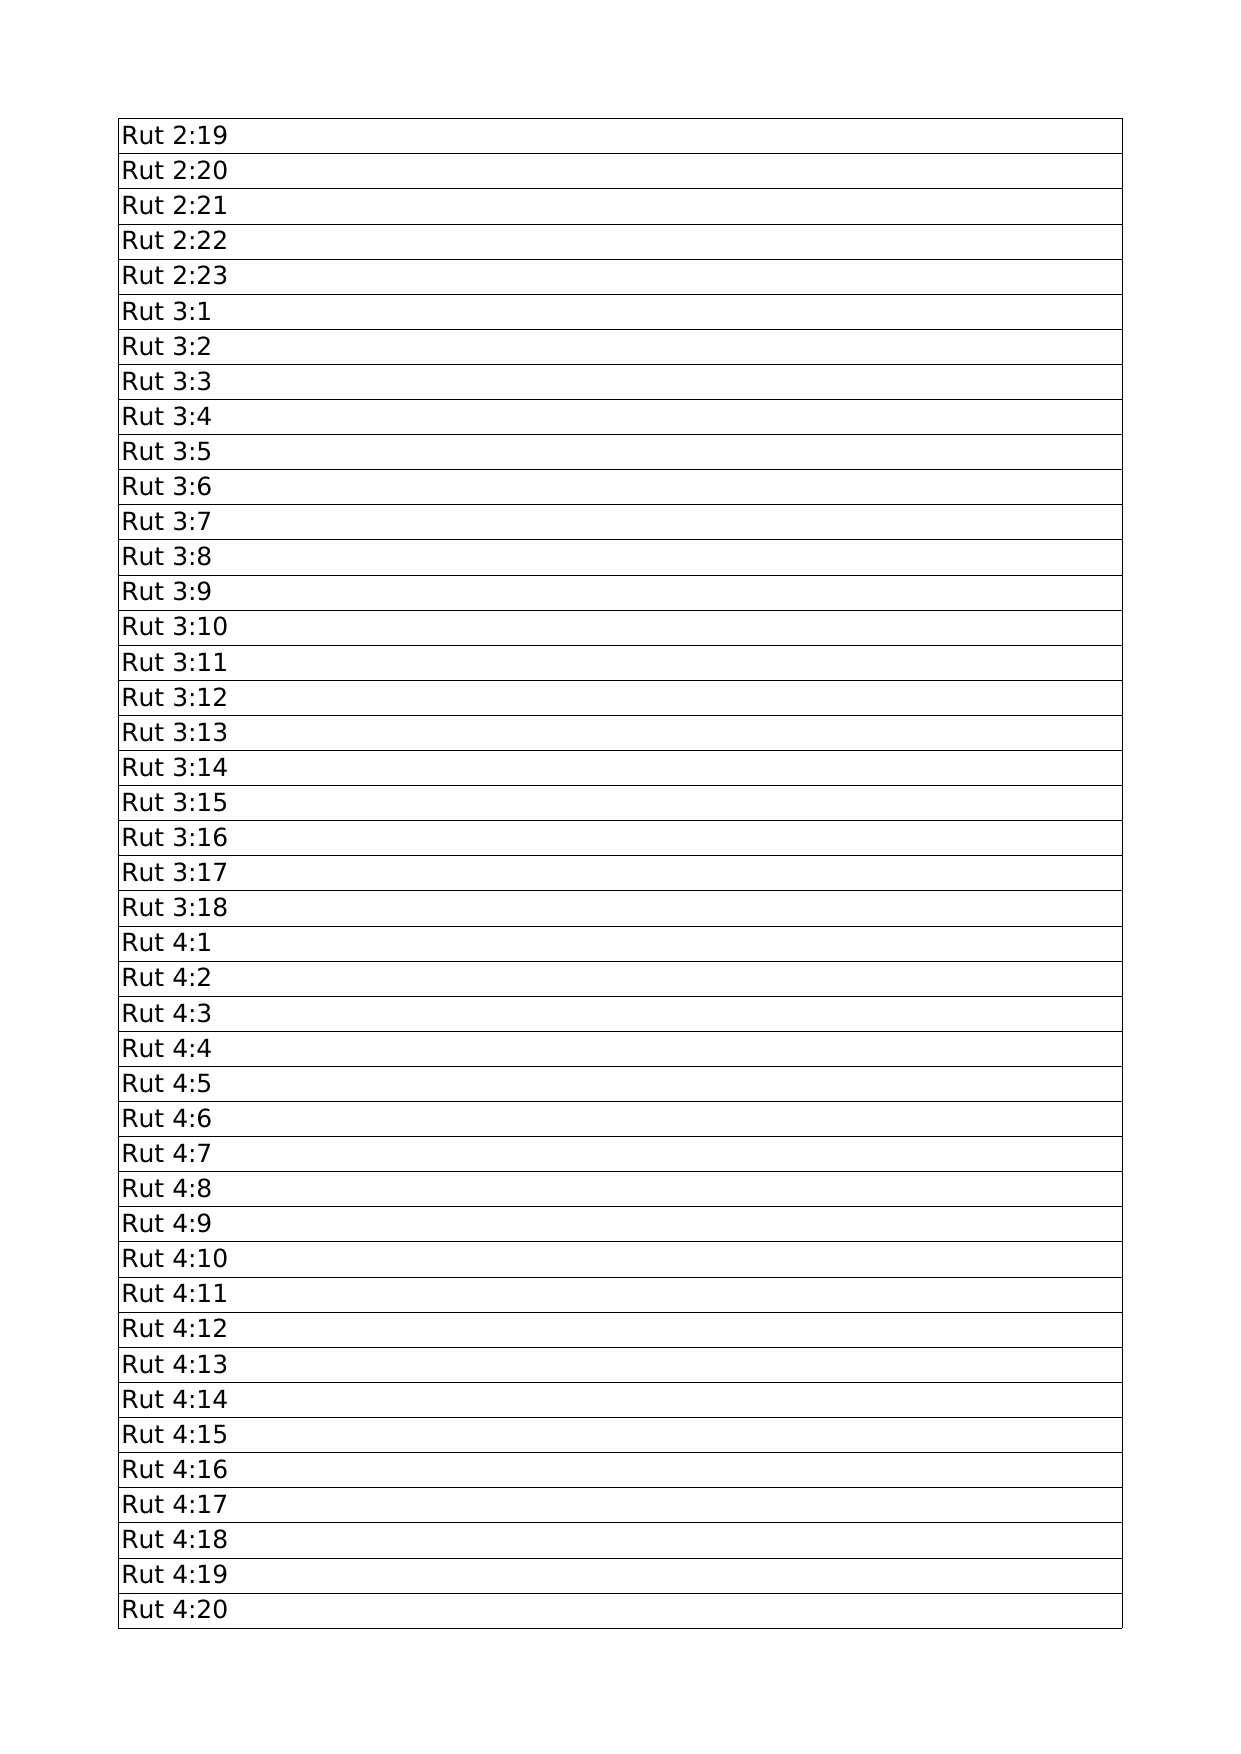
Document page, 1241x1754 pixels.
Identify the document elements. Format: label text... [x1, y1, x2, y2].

table_cell Rut 4:8 [119, 1172, 1122, 1206]
table_cell Rut 4:1 [119, 927, 1122, 961]
table_cell Rut 4:17 [119, 1488, 1122, 1522]
table_cell Rut 3:9 [119, 576, 1122, 609]
table_cell Rut 2:23 [119, 260, 1122, 294]
table_cell Rut 3:17 [119, 856, 1122, 890]
table_cell Rut 4:3 [119, 997, 1122, 1031]
table_cell Rut 3:10 [119, 611, 1122, 645]
table_cell Rut 3:7 [119, 505, 1122, 539]
table_cell Rut 3:16 [119, 821, 1122, 855]
table_cell Rut 3:4 [119, 400, 1122, 434]
table_cell Rut 2:21 [119, 189, 1122, 223]
table_cell Rut 4:7 [119, 1137, 1122, 1171]
table_cell Rut 4:11 [119, 1278, 1122, 1312]
table_cell Rut 3:5 [119, 435, 1122, 469]
table_cell Rut 3:8 [119, 540, 1122, 574]
table_cell Rut 3:3 [119, 365, 1122, 399]
table_cell Rut 3:1 [119, 295, 1122, 329]
table_cell Rut 2:19 [119, 119, 1122, 153]
table_cell Rut 4:9 [119, 1207, 1122, 1241]
table_cell Rut 4:12 [119, 1313, 1122, 1347]
table_cell Rut 4:18 [119, 1523, 1122, 1557]
table_cell Rut 3:11 [119, 646, 1122, 680]
table_cell Rut 3:12 [119, 681, 1122, 715]
table_cell Rut 2:20 [119, 154, 1122, 188]
table_cell Rut 3:15 [119, 786, 1122, 820]
table_cell Rut 4:2 [119, 962, 1122, 996]
table_cell Rut 4:13 [119, 1348, 1122, 1382]
table_cell Rut 4:6 [119, 1102, 1122, 1136]
table_cell Rut 2:22 [119, 225, 1122, 258]
table_cell Rut 4:4 [119, 1032, 1122, 1066]
table_cell Rut 4:10 [119, 1242, 1122, 1277]
table_cell Rut 4:14 [119, 1383, 1122, 1417]
table_cell Rut 3:14 [119, 751, 1122, 785]
table_cell Rut 4:19 [119, 1559, 1122, 1592]
table_cell Rut 4:16 [119, 1453, 1122, 1487]
table_cell Rut 3:6 [119, 470, 1122, 504]
table_cell Rut 4:5 [119, 1067, 1122, 1101]
table_cell Rut 4:20 [119, 1594, 1122, 1628]
table_cell Rut 3:13 [119, 716, 1122, 750]
table_cell Rut 3:2 [119, 330, 1122, 364]
table_cell Rut 3:18 [119, 891, 1122, 926]
table_cell Rut 4:15 [119, 1418, 1122, 1452]
